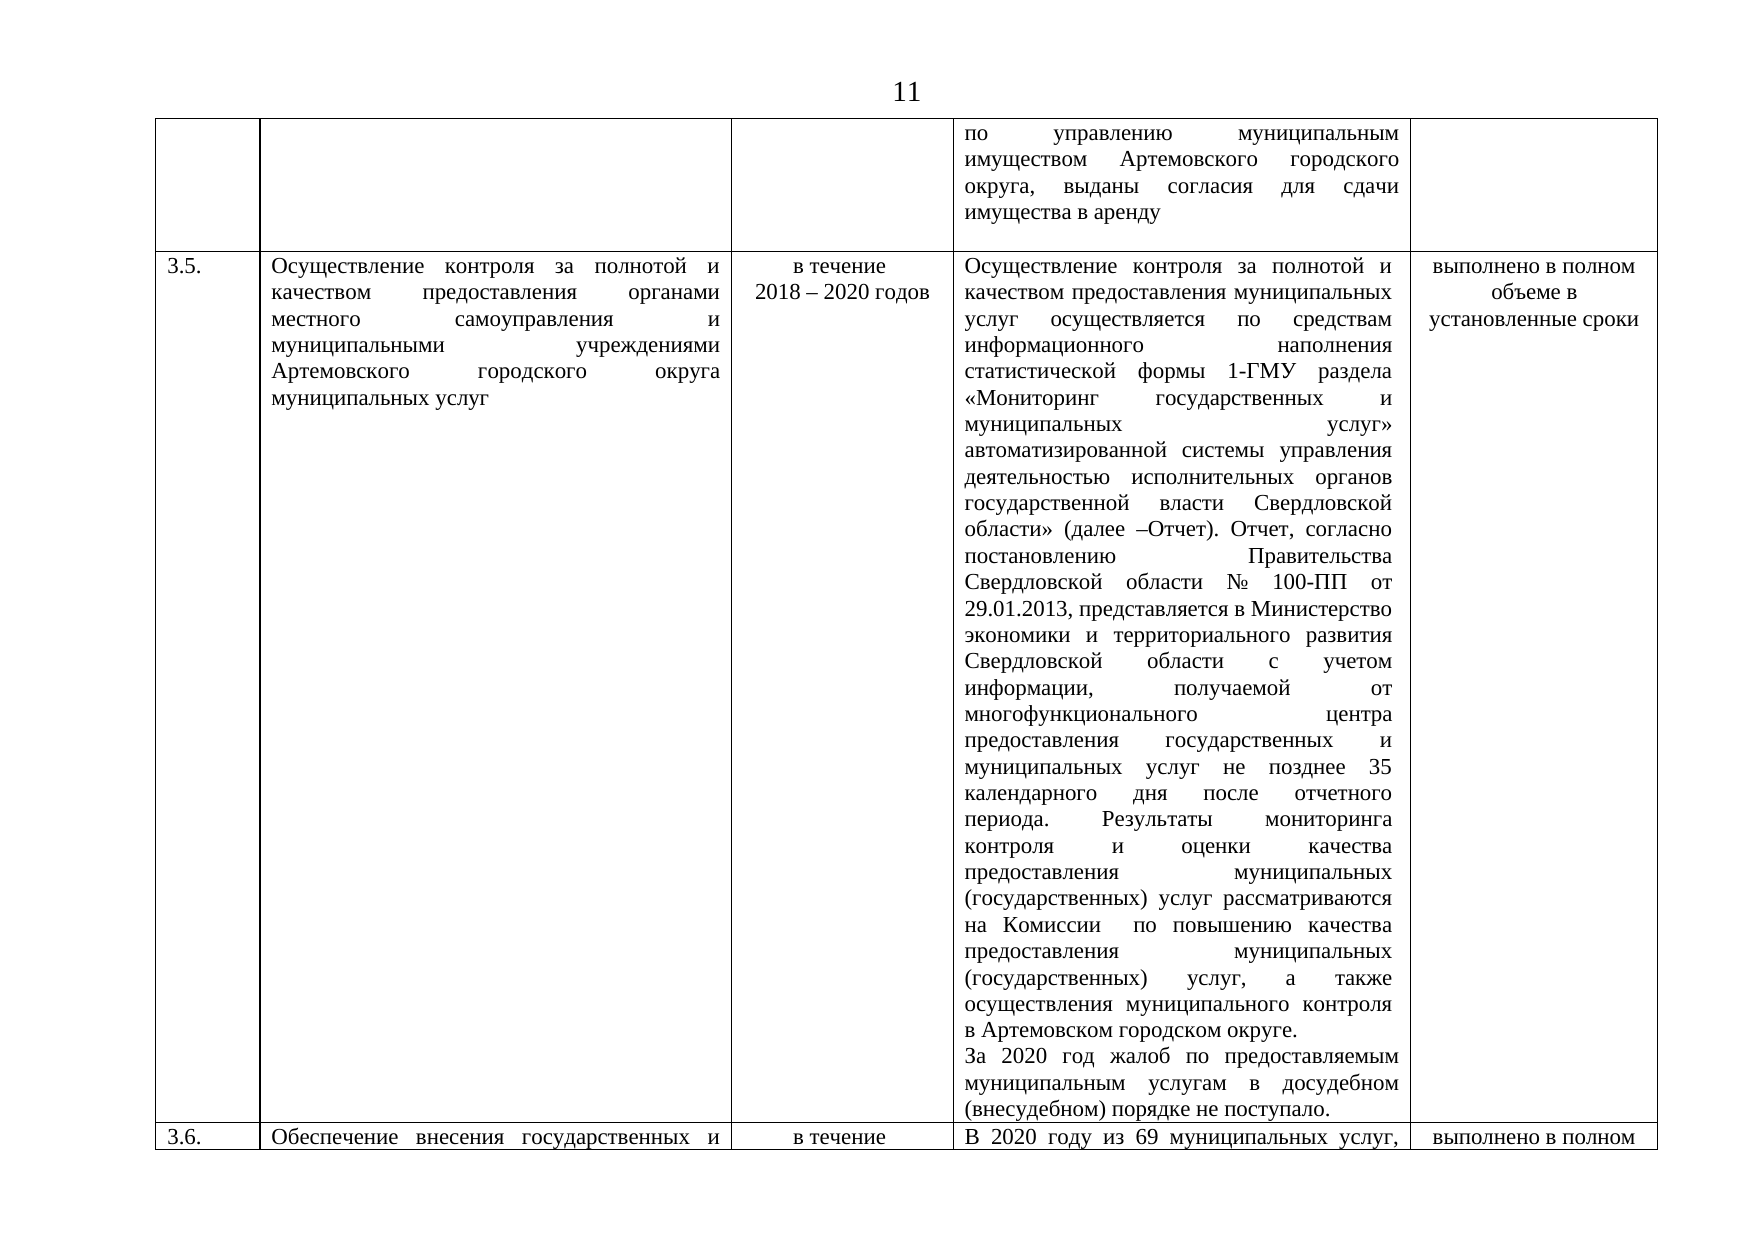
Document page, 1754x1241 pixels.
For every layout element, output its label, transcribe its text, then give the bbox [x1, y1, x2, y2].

table_cell В 2020 году из 69 муниципальных услуг, [954, 1123, 1410, 1149]
table_cell [261, 119, 731, 251]
table_cell 3.5. [156, 252, 259, 1122]
table_cell [1411, 119, 1657, 251]
table_cell Осуществление контроля за полнотой и качеством предоставления органами местного самоуправления и муниципальными учреждениями Артемовского городского округа муниципальных услуг [261, 252, 731, 1122]
table_cell 3.6. [156, 1123, 259, 1149]
table_cell выполнено в полном объеме в установленные сроки [1411, 252, 1657, 1122]
table_cell в течение 2018 – 2020 годов [732, 252, 953, 1122]
table_cell по управлению муниципальным имуществом Артемовского городского округа, выданы согласия для сдачи имущества в аренду [954, 119, 1410, 251]
table_cell Осуществление контроля за полнотой и качеством предоставления муниципальных услуг осуществляется по средствам информационного наполнения статистической формы 1-ГМУ раздела «Мониторинг государственных и муниципальных услуг» автоматизированной системы управления деятельностью исполнительных органов государственной власти Свердловской области» (далее –Отчет). Отчет, согласно постановлению Правительства Свердловской области № 100-ПП от 29.01.2013, представляется в Министерство экономики и территориального развития Свердловской области с учетом информации, получаемой от многофункционального центра предоставления государственных и муниципальных услуг не позднее 35 календарного дня после отчетного периода. Результаты мониторинга контроля и оценки качества предоставления муниципальных (государственных) услуг рассматриваются на Комиссии по повышению качества предоставления муниципальных (государственных) услуг, а также осуществления муниципального контроля в Артемовском городском округе. За 2020 год жалоб по предоставляемым муниципальным услугам в досудебном (внесудебном) порядке не поступало. [954, 252, 1410, 1122]
table_cell в течение [732, 1123, 953, 1149]
table_cell выполнено в полном [1411, 1123, 1657, 1149]
table_cell [156, 119, 259, 251]
table_cell [732, 119, 953, 251]
table_cell Обеспечение внесения государственных и [261, 1123, 731, 1149]
